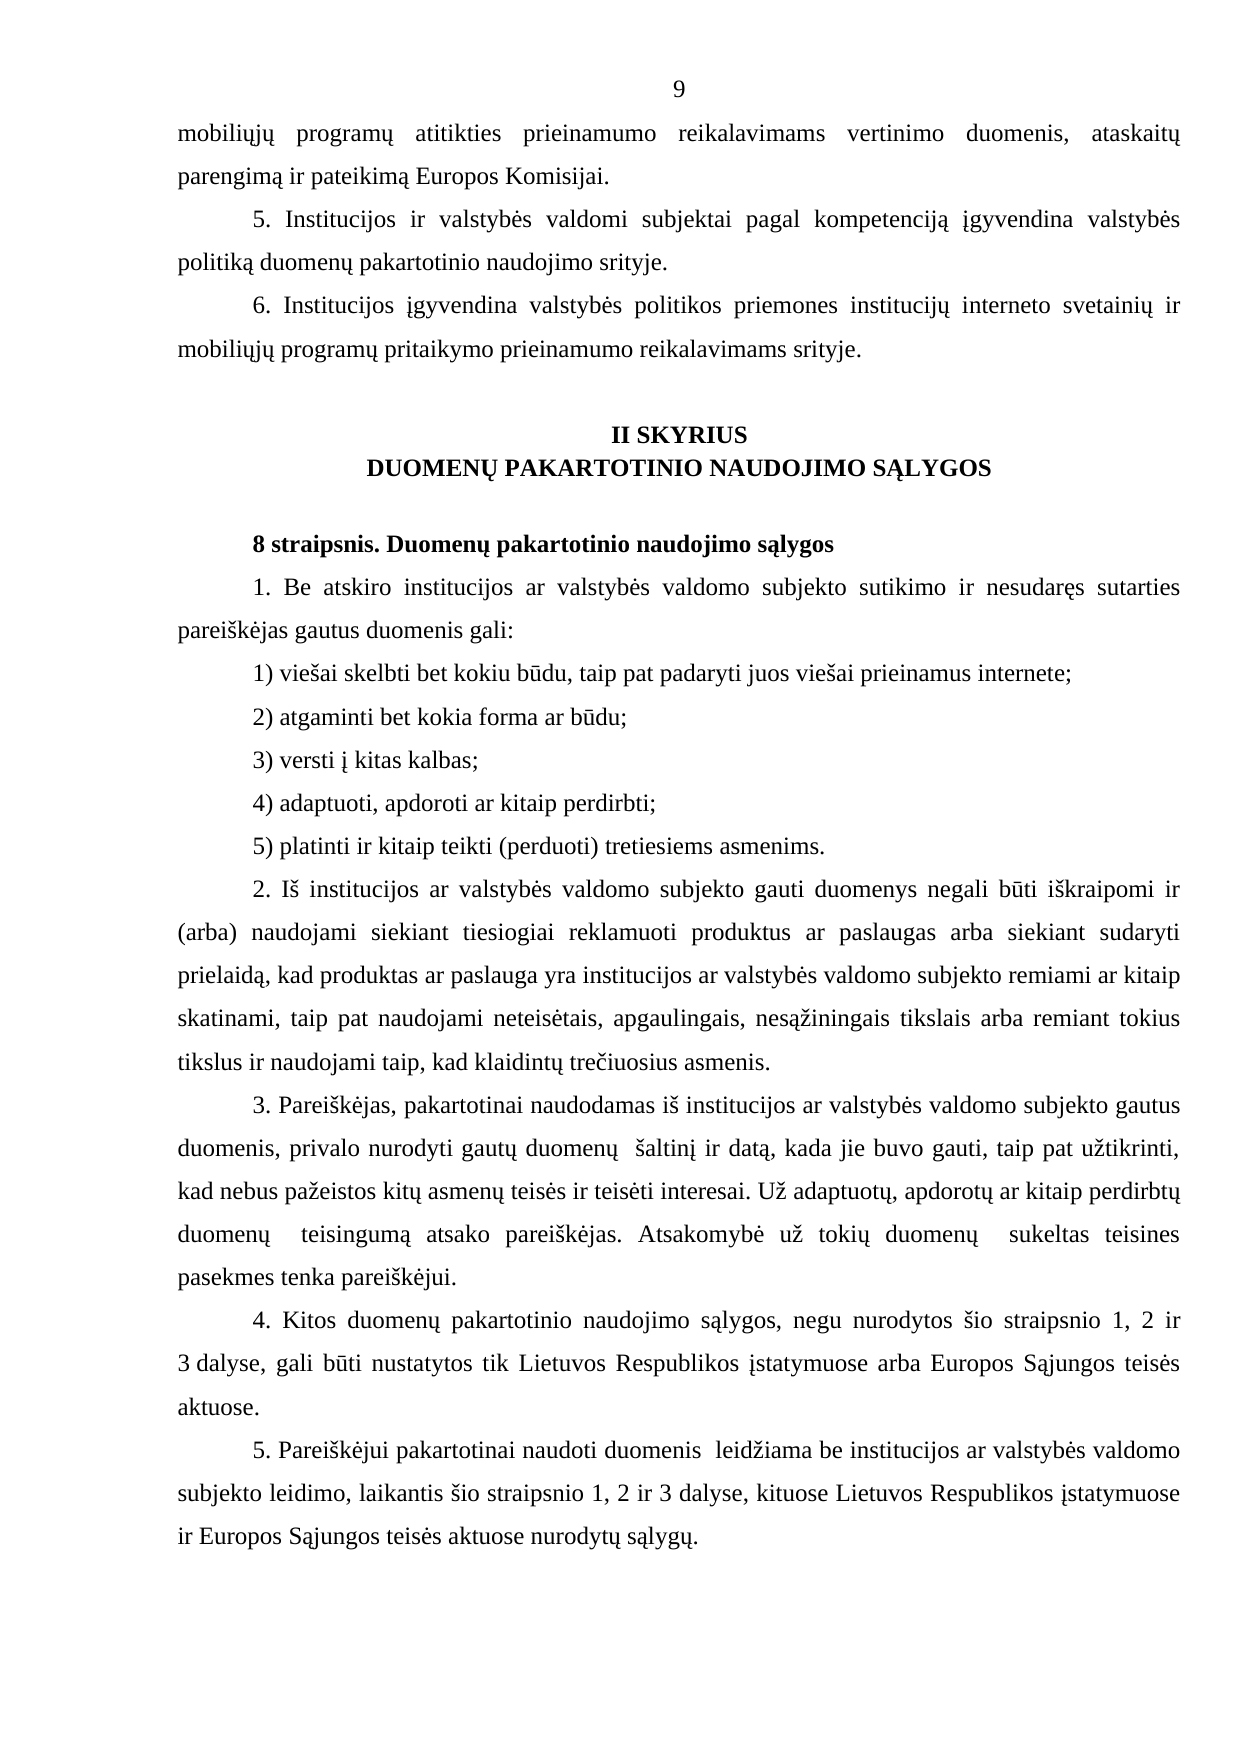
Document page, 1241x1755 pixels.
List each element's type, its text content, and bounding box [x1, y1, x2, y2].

text 3) versti į kitas kalbas; [177, 745, 1181, 773]
text mobiliųjų programų atitikties prieinamumo reikalavimams vertinimo duomenis, ataskaitų parengimą ir pateikimą Europos Komisijai. [177, 118, 1181, 190]
text 4. Kitos duomenų pakartotinio naudojimo sąlygos, negu nurodytos šio straipsnio 1, 2 ir 3 dalyse, gali būti nustatytos tik Lietuvos Respublikos įstatymuose arba Europos Sąjungos teisės aktuose. [177, 1305, 1181, 1420]
text 5. Institucijos ir valstybės valdomi subjektai pagal kompetenciją įgyvendina valstybės politiką duomenų pakartotinio naudojimo srityje. [177, 204, 1181, 276]
text 1) viešai skelbti bet kokiu būdu, taip pat padaryti juos viešai prieinamus internete; [177, 658, 1181, 687]
text 6. Institucijos įgyvendina valstybės politikos priemones institucijų interneto svetainių ir mobiliųjų programų pritaikymo prieinamumo reikalavimams srityje. [177, 291, 1181, 362]
text 4) adaptuoti, apdoroti ar kitaip perdirbti; [177, 788, 1181, 817]
text 3. Pareiškėjas, pakartotinai naudodamas iš institucijos ar valstybės valdomo subjekto gautus duomenis, privalo nurodyti gautų duomenų šaltinį ir datą, kada jie buvo gauti, taip pat užtikrinti, kad nebus pažeistos kitų asmenų teisės ir teisėti interesai. Už adaptuotų, apdorotų ar kitaip perdirbtų duomenų teisingumą atsako pareiškėjas. Atsakomybė už tokių duomenų sukeltas teisines pasekmes tenka pareiškėjui. [177, 1090, 1181, 1291]
text II SKYRIUS [177, 420, 1181, 449]
text 2) atgaminti bet kokia forma ar būdu; [177, 702, 1181, 730]
text 5. Pareiškėjui pakartotinai naudoti duomenis leidžiama be institucijos ar valstybės valdomo subjekto leidimo, laikantis šio straipsnio 1, 2 ir 3 dalyse, kituose Lietuvos Respublikos įstatymuose ir Europos Sąjungos teisės aktuose nurodytų sąlygų. [177, 1435, 1181, 1550]
text 1. Be atskiro institucijos ar valstybės valdomo subjekto sutikimo ir nesudaręs sutarties pareiškėjas gautus duomenis gali: [177, 572, 1181, 644]
text 8 straipsnis. Duomenų pakartotinio naudojimo sąlygos [177, 529, 1181, 558]
text 2. Iš institucijos ar valstybės valdomo subjekto gauti duomenys negali būti iškraipomi ir (arba) naudojami siekiant tiesiogiai reklamuoti produktus ar paslaugas arba siekiant sudaryti prielaidą, kad produktas ar paslauga yra institucijos ar valstybės valdomo subjekto remiami ar kitaip skatinami, taip pat naudojami neteisėtais, apgaulingais, nesąžiningais tikslais arba remiant tokius tikslus ir naudojami taip, kad klaidintų trečiuosius asmenis. [177, 874, 1181, 1075]
text DUOMENŲ PAKARTOTINIO NAUDOJIMO SĄLYGOS [177, 453, 1181, 482]
text 5) platinti ir kitaip teikti (perduoti) tretiesiems asmenims. [177, 831, 1181, 860]
